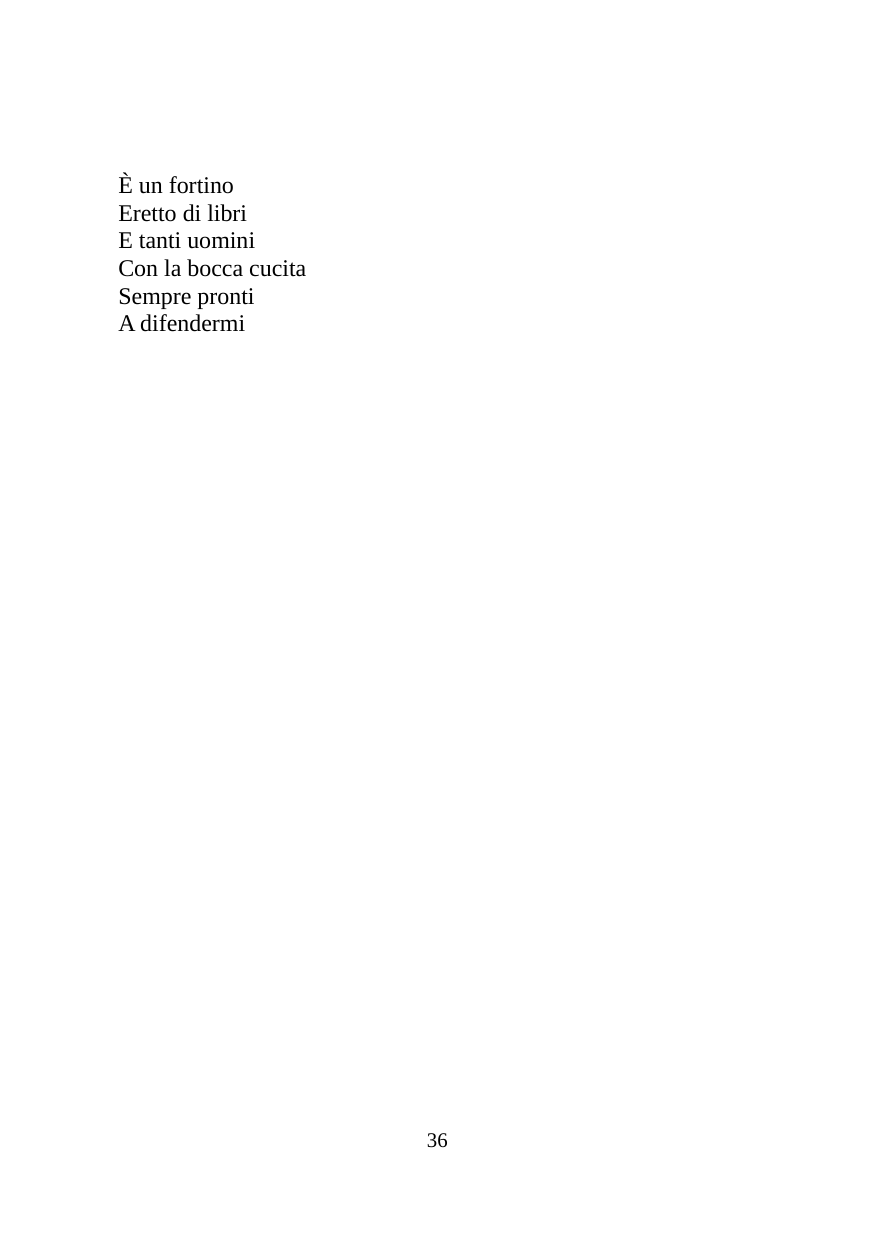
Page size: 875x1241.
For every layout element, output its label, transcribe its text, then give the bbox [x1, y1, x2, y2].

text E tanti uomini [88, 227, 786, 254]
text A difendermi [88, 309, 786, 337]
text È un fortino [88, 171, 786, 199]
text Sempre pronti [88, 282, 786, 309]
text Eretto di libri [88, 199, 786, 227]
text Con la bocca cucita [88, 254, 786, 282]
